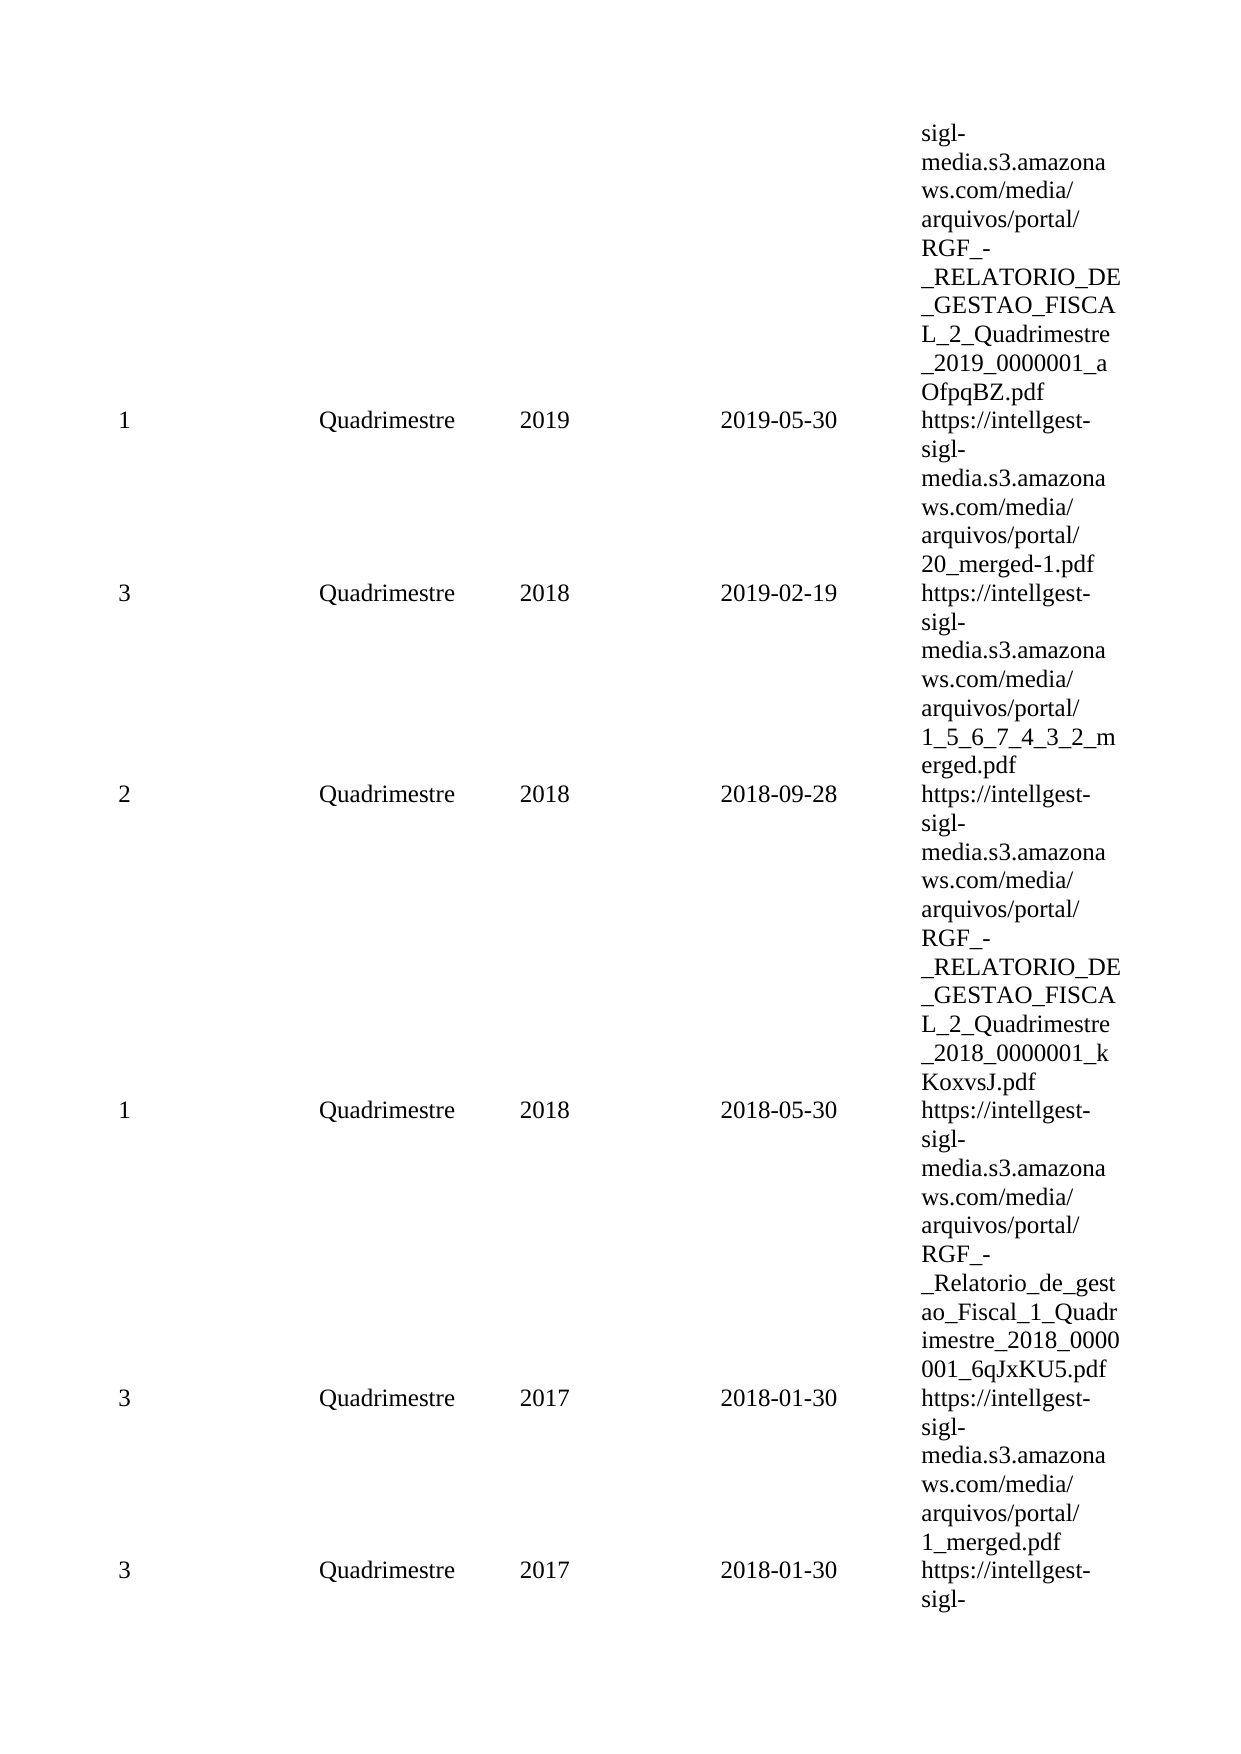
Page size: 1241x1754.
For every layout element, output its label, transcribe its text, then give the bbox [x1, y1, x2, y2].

table_cell https://intellgest-sigl-media.s3.amazonaws.com/media/arquivos/portal/20_merged-1.pdf [921, 406, 1122, 578]
table_cell 3 [118, 578, 319, 779]
table_cell [319, 118, 519, 406]
table_cell 2019-05-30 [720, 406, 921, 578]
table_cell Quadrimestre [319, 1383, 519, 1556]
table_cell 2018-01-30 [720, 1383, 921, 1556]
table_cell 2018-05-30 [720, 1096, 921, 1383]
table_cell [118, 118, 319, 406]
table_cell 1 [118, 406, 319, 578]
table_cell Quadrimestre [319, 1096, 519, 1383]
table_cell https://intellgest-sigl-media.s3.amazonaws.com/media/arquivos/portal/RGF_-_Relatorio_de_gestao_Fiscal_1_Quadrimestre_2018_0000001_6qJxKU5.pdf [921, 1096, 1122, 1383]
table_cell 3 [118, 1383, 319, 1556]
table_cell 2018 [520, 779, 720, 1096]
table_cell Quadrimestre [319, 578, 519, 779]
table_cell https://intellgest-sigl- [921, 1556, 1122, 1613]
table_cell [720, 118, 921, 406]
table_cell Quadrimestre [319, 406, 519, 578]
table_cell 2017 [520, 1556, 720, 1613]
table_cell 2018-01-30 [720, 1556, 921, 1613]
table_cell sigl-media.s3.amazonaws.com/media/arquivos/portal/RGF_-_RELATORIO_DE_GESTAO_FISCAL_2_Quadrimestre_2019_0000001_aOfpqBZ.pdf [921, 118, 1122, 406]
table_cell 2017 [520, 1383, 720, 1556]
table_cell [520, 118, 720, 406]
table_cell 2 [118, 779, 319, 1096]
table_cell https://intellgest-sigl-media.s3.amazonaws.com/media/arquivos/portal/RGF_-_RELATORIO_DE_GESTAO_FISCAL_2_Quadrimestre_2018_0000001_kKoxvsJ.pdf [921, 779, 1122, 1096]
table_cell 2018 [520, 578, 720, 779]
table_cell https://intellgest-sigl-media.s3.amazonaws.com/media/arquivos/portal/1_merged.pdf [921, 1383, 1122, 1556]
table_cell 2018-09-28 [720, 779, 921, 1096]
table_cell Quadrimestre [319, 1556, 519, 1613]
table_cell 3 [118, 1556, 319, 1613]
table_cell Quadrimestre [319, 779, 519, 1096]
table_cell 2019-02-19 [720, 578, 921, 779]
table_cell https://intellgest-sigl-media.s3.amazonaws.com/media/arquivos/portal/1_5_6_7_4_3_2_merged.pdf [921, 578, 1122, 779]
table_cell 2019 [520, 406, 720, 578]
table_cell 1 [118, 1096, 319, 1383]
table_cell 2018 [520, 1096, 720, 1383]
